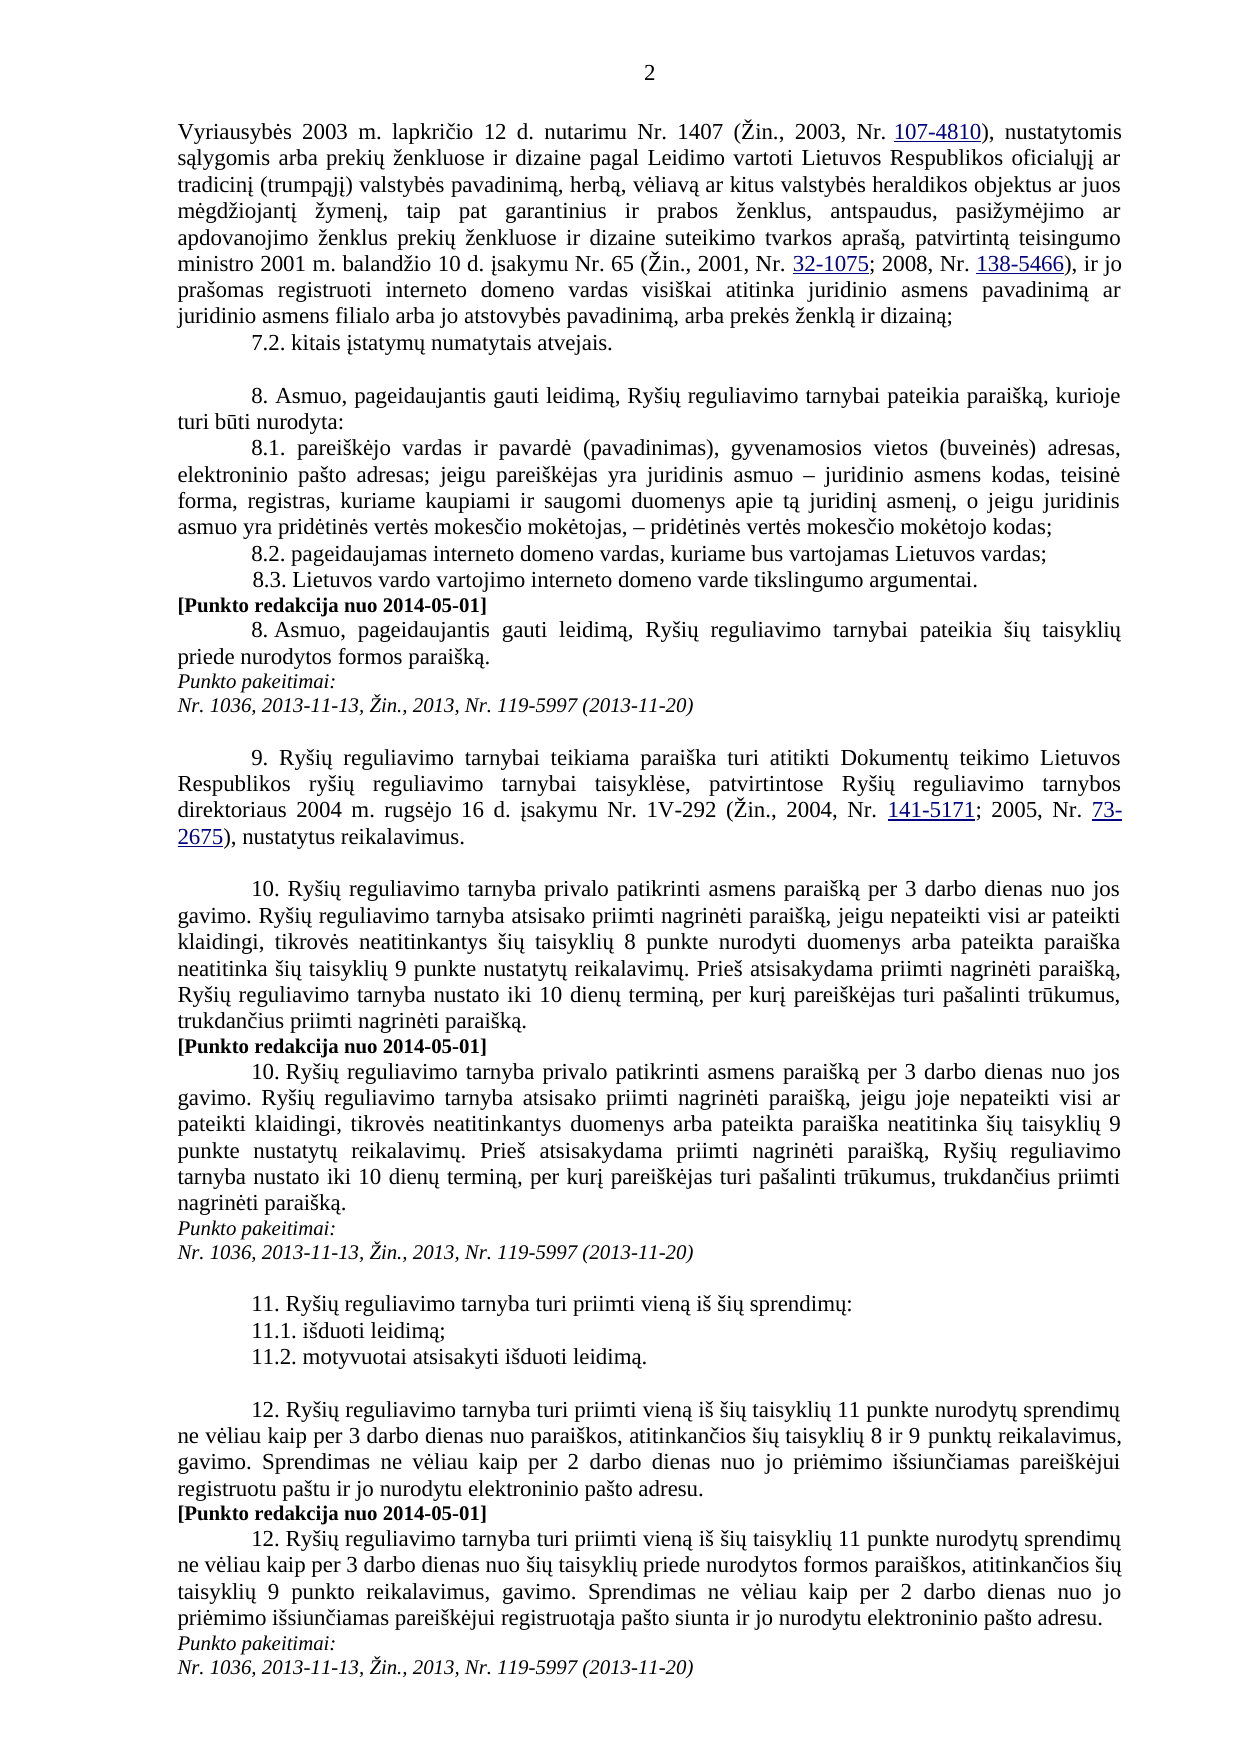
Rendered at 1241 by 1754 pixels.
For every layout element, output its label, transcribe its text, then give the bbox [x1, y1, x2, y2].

text Nr. 1036, 2013-11-13, Žin., 2013, Nr. 119-5997 (2013-11-20) [177, 1240, 1122, 1264]
text Vyriausybės 2003 m. lapkričio 12 d. nutarimu Nr. 1407 (Žin., 2003, Nr. 107-4810), nustatytomis sąlygomis arba prekių ženkluose ir dizaine pagal Leidimo vartoti Lietuvos Respublikos oficialųjį ar tradicinį (trumpąjį) valstybės pavadinimą, herbą, vėliavą ar kitus valstybės heraldikos objektus ar juos mėgdžiojantį žymenį, taip pat garantinius ir prabos ženklus, antspaudus, pasižymėjimo ar apdovanojimo ženklus prekių ženkluose ir dizaine suteikimo tvarkos aprašą, patvirtintą teisingumo ministro 2001 m. balandžio 10 d. įsakymu Nr. 65 (Žin., 2001, Nr. 32-1075; 2008, Nr. 138-5466), ir jo prašomas registruoti interneto domeno vardas visiškai atitinka juridinio asmens pavadinimą ar juridinio asmens filialo arba jo atstovybės pavadinimą, arba prekės ženklą ir dizainą; [177, 118, 1122, 329]
text Punkto pakeitimai: [177, 1216, 1122, 1240]
text 12. Ryšių reguliavimo tarnyba turi priimti vieną iš šių taisyklių 11 punkte nurodytų sprendimų ne vėliau kaip per 3 darbo dienas nuo šių taisyklių priede nurodytos formos paraiškos, atitinkančios šių taisyklių 9 punkto reikalavimus, gavimo. Sprendimas ne vėliau kaip per 2 darbo dienas nuo jo priėmimo išsiunčiamas pareiškėjui registruotąja pašto siunta ir jo nurodytu elektroninio pašto adresu. [177, 1525, 1122, 1631]
text 8.1. pareiškėjo vardas ir pavardė (pavadinimas), gyvenamosios vietos (buveinės) adresas, elektroninio pašto adresas; jeigu pareiškėjas yra juridinis asmuo – juridinio asmens kodas, teisinė forma, registras, kuriame kaupiami ir saugomi duomenys apie tą juridinį asmenį, o jeigu juridinis asmuo yra pridėtinės vertės mokesčio mokėtojas, – pridėtinės vertės mokesčio mokėtojo kodas; [177, 434, 1122, 540]
text 8. Asmuo, pageidaujantis gauti leidimą, Ryšių reguliavimo tarnybai pateikia paraišką, kurioje turi būti nurodyta: [177, 382, 1122, 434]
text 8.3. Lietuvos vardo vartojimo interneto domeno varde tikslingumo argumentai. [177, 566, 1122, 592]
text 9. Ryšių reguliavimo tarnybai teikiama paraiška turi atitikti Dokumentų teikimo Lietuvos Respublikos ryšių reguliavimo tarnybai taisyklėse, patvirtintose Ryšių reguliavimo tarnybos direktoriaus 2004 m. rugsėjo 16 d. įsakymu Nr. 1V-292 (Žin., 2004, Nr. 141-5171; 2005, Nr. 73-2675), nustatytus reikalavimus. [177, 744, 1122, 849]
text 10. Ryšių reguliavimo tarnyba privalo patikrinti asmens paraišką per 3 darbo dienas nuo jos gavimo. Ryšių reguliavimo tarnyba atsisako priimti nagrinėti paraišką, jeigu nepateikti visi ar pateikti klaidingi, tikrovės neatitinkantys šių taisyklių 8 punkte nurodyti duomenys arba pateikta paraiška neatitinka šių taisyklių 9 punkte nustatytų reikalavimų. Prieš atsisakydama priimti nagrinėti paraišką, Ryšių reguliavimo tarnyba nustato iki 10 dienų terminą, per kurį pareiškėjas turi pašalinti trūkumus, trukdančius priimti nagrinėti paraišką. [177, 876, 1122, 1034]
text 12. Ryšių reguliavimo tarnyba turi priimti vieną iš šių taisyklių 11 punkte nurodytų sprendimų ne vėliau kaip per 3 darbo dienas nuo paraiškos, atitinkančios šių taisyklių 8 ir 9 punktų reikalavimus, gavimo. Sprendimas ne vėliau kaip per 2 darbo dienas nuo jo priėmimo išsiunčiamas pareiškėjui registruotu paštu ir jo nurodytu elektroninio pašto adresu. [177, 1396, 1122, 1501]
text 10. Ryšių reguliavimo tarnyba privalo patikrinti asmens paraišką per 3 darbo dienas nuo jos gavimo. Ryšių reguliavimo tarnyba atsisako priimti nagrinėti paraišką, jeigu joje nepateikti visi ar pateikti klaidingi, tikrovės neatitinkantys duomenys arba pateikta paraiška neatitinka šių taisyklių 9 punkte nustatytų reikalavimų. Prieš atsisakydama priimti nagrinėti paraišką, Ryšių reguliavimo tarnyba nustato iki 10 dienų terminą, per kurį pareiškėjas turi pašalinti trūkumus, trukdančius priimti nagrinėti paraišką. [177, 1058, 1122, 1216]
text 7.2. kitais įstatymų numatytais atvejais. [177, 329, 1122, 355]
text 8. Asmuo, pageidaujantis gauti leidimą, Ryšių reguliavimo tarnybai pateikia šių taisyklių priede nurodytos formos paraišką. [177, 617, 1122, 669]
text [Punkto redakcija nuo 2014-05-01] [177, 592, 1122, 617]
text 11.1. išduoti leidimą; [177, 1317, 1122, 1343]
text Nr. 1036, 2013-11-13, Žin., 2013, Nr. 119-5997 (2013-11-20) [177, 693, 1122, 717]
text Punkto pakeitimai: [177, 669, 1122, 693]
text 11. Ryšių reguliavimo tarnyba turi priimti vieną iš šių sprendimų: [177, 1290, 1122, 1317]
text 8.2. pageidaujamas interneto domeno vardas, kuriame bus vartojamas Lietuvos vardas; [177, 540, 1122, 566]
text Nr. 1036, 2013-11-13, Žin., 2013, Nr. 119-5997 (2013-11-20) [177, 1655, 1122, 1679]
text 11.2. motyvuotai atsisakyti išduoti leidimą. [177, 1343, 1122, 1369]
text Punkto pakeitimai: [177, 1631, 1122, 1655]
text [Punkto redakcija nuo 2014-05-01] [177, 1501, 1122, 1525]
text [Punkto redakcija nuo 2014-05-01] [177, 1034, 1122, 1058]
